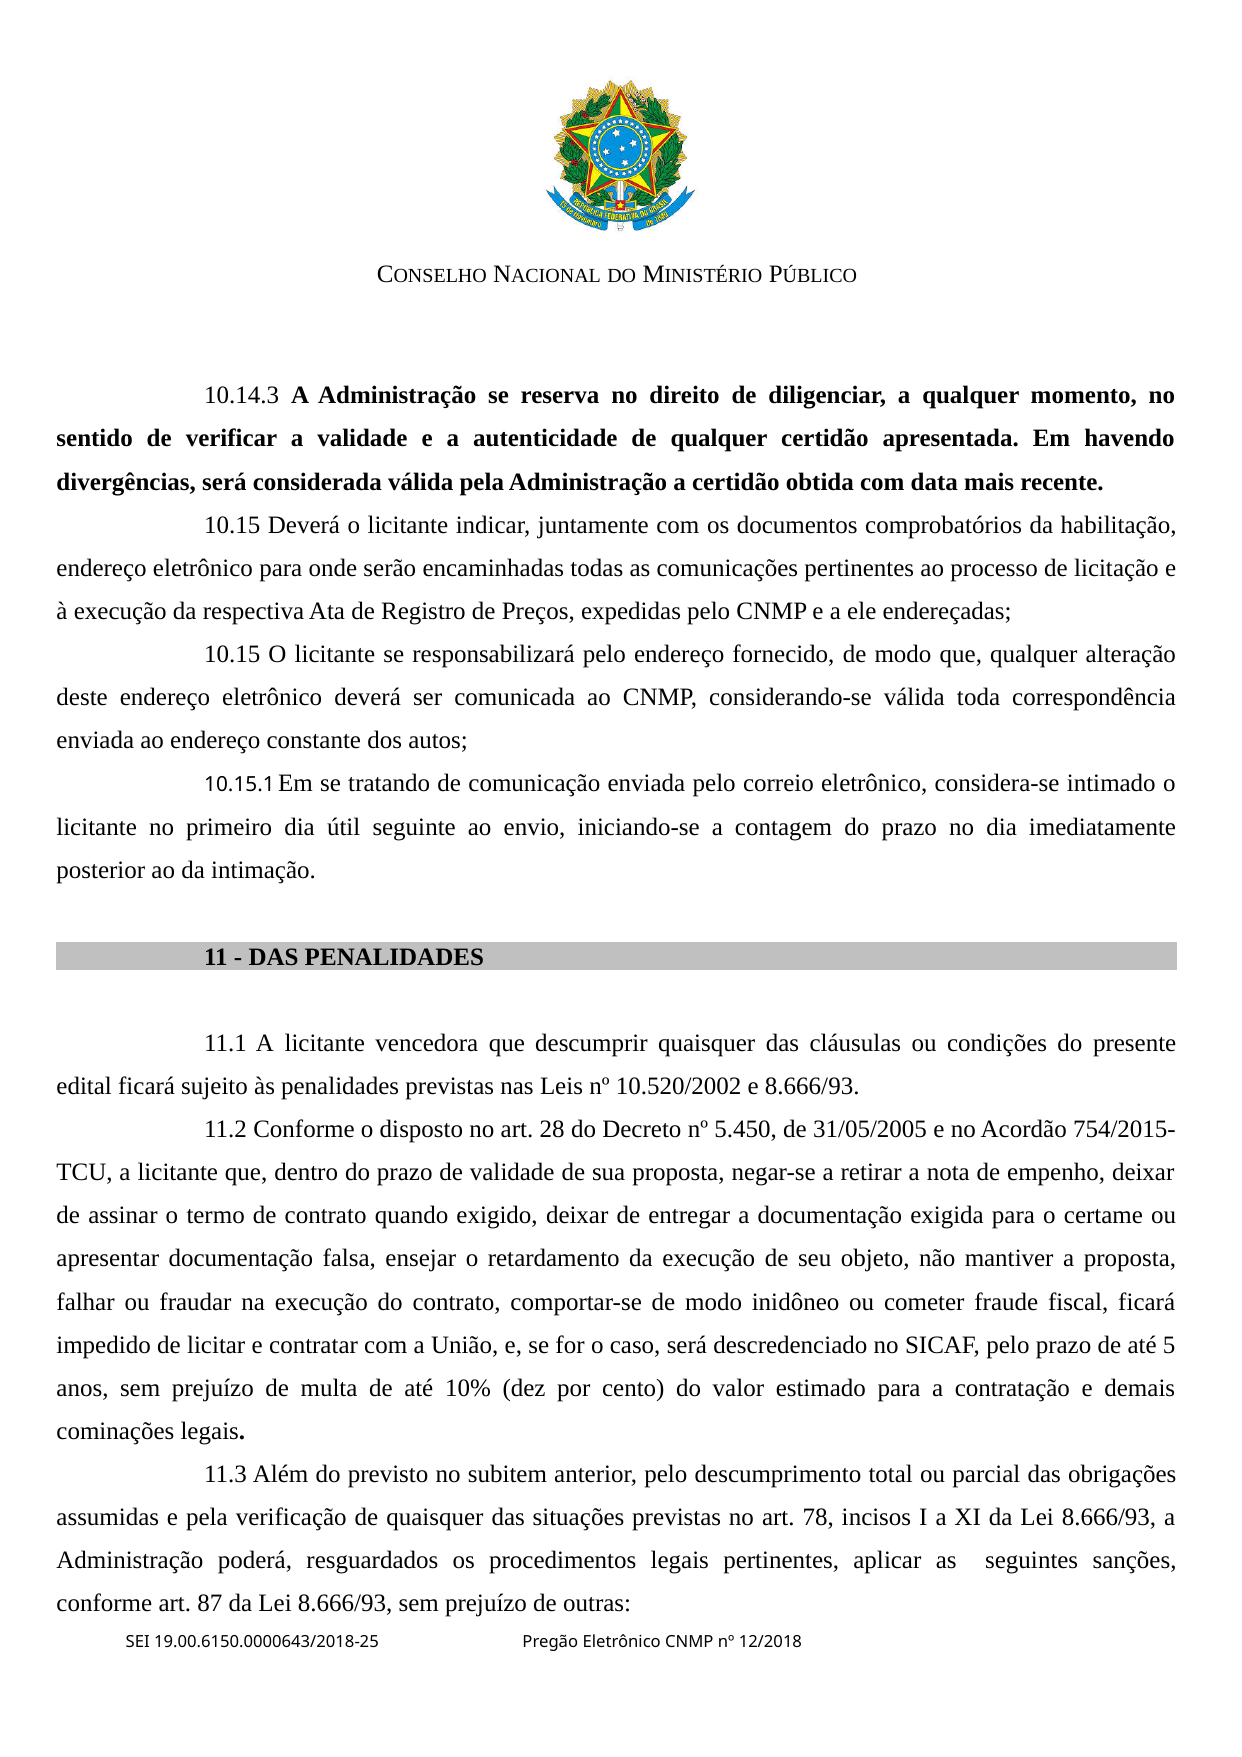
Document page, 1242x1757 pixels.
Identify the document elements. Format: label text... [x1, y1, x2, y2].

list Em se tratando de comunicação enviada pelo correio eletrônico, considera-se intimado o licitante no primeiro dia útil seguinte ao envio, iniciando-se a contagem do prazo no dia imediatamente posterior ao da intimação. [56, 768, 1177, 884]
text 10.14.3 A Administração se reserva no direito de diligenciar, a qualquer momento, no sentido de verificar a validade e a autenticidade de qualquer certidão apresentada. Em havendo divergências, será considerada válida pela Administração a certidão obtida com data mais recente. [56, 380, 1177, 495]
text 10.15 Deverá o licitante indicar, juntamente com os documentos comprobatórios da habilitação, endereço eletrônico para onde serão encaminhadas todas as comunicações pertinentes ao processo de licitação e à execução da respectiva Ata de Registro de Preços, expedidas pelo CNMP e a ele endereçadas; [56, 510, 1177, 625]
text 10.15 O licitante se responsabilizará pelo endereço fornecido, de modo que, qualquer alteração deste endereço eletrônico deverá ser comunicada ao CNMP, considerando-se válida toda correspondência enviada ao endereço constante dos autos; [56, 639, 1177, 754]
subtitle 11 - DAS PENALIDADES [56, 942, 1177, 970]
text 11.3 Além do previsto no subitem anterior, pelo descumprimento total ou parcial das obrigações assumidas e pela verificação de quaisquer das situações previstas no art. 78, incisos I a XI da Lei 8.666/93, a Administração poderá, resguardados os procedimentos legais pertinentes, aplicar as seguintes sanções, conforme art. 87 da Lei 8.666/93, sem prejuízo de outras: [56, 1459, 1177, 1617]
text 11.2 Conforme o disposto no art. 28 do Decreto nº 5.450, de 31/05/2005 e no Acordão 754/2015-TCU, a licitante que, dentro do prazo de validade de sua proposta, negar-se a retirar a nota de empenho, deixar de assinar o termo de contrato quando exigido, deixar de entregar a documentação exigida para o certame ou apresentar documentação falsa, ensejar o retardamento da execução de seu objeto, não mantiver a proposta, falhar ou fraudar na execução do contrato, comportar-se de modo inidôneo ou cometer fraude fiscal, ficará impedido de licitar e contratar com a União, e, se for o caso, será descredenciado no SICAF, pelo prazo de até 5 anos, sem prejuízo de multa de até 10% (dez por cento) do valor estimado para a contratação e demais cominações legais. [56, 1114, 1177, 1445]
text 11.1 A licitante vencedora que descumprir quaisquer das cláusulas ou condições do presente edital ficará sujeito às penalidades previstas nas Leis nº 10.520/2002 e 8.666/93. [56, 1028, 1177, 1100]
